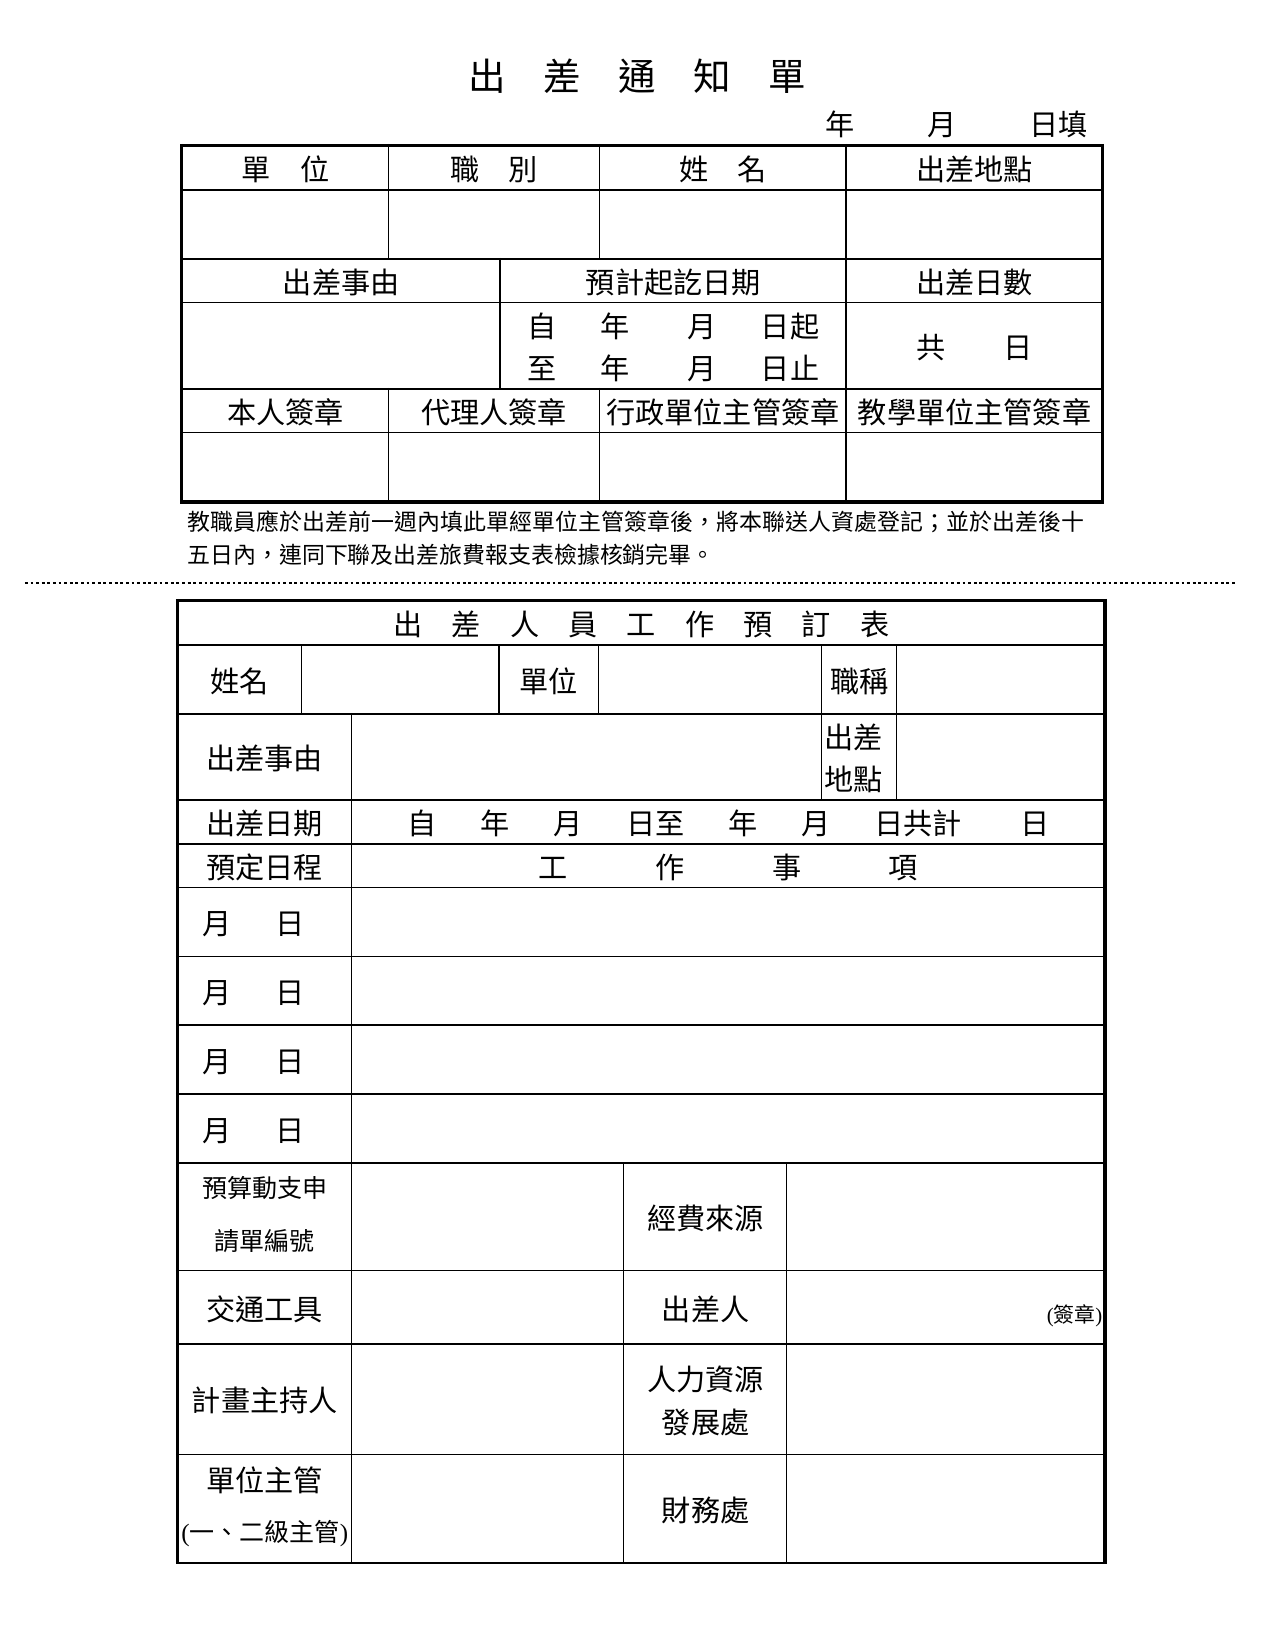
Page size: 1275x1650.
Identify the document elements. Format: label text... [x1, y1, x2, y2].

table_cell 月 日 [179, 1026, 351, 1093]
table_cell [352, 888, 1103, 956]
table_cell 共 日 [847, 303, 1101, 388]
table_cell 職稱 [822, 646, 896, 713]
table_cell [352, 1455, 623, 1562]
text 年 月 日填 [187, 102, 1088, 144]
table_cell 人力資源 發展處 [624, 1345, 786, 1453]
table_cell 月 日 [179, 957, 351, 1024]
table_cell 出差人 [624, 1271, 786, 1343]
table_cell [352, 1345, 623, 1453]
table_cell 出差事由 [179, 715, 351, 799]
table_cell [183, 191, 388, 258]
table_header 職 別 [389, 147, 599, 189]
table_cell 教學單位主管簽章 [847, 390, 1101, 432]
table_cell [183, 433, 388, 500]
table_cell [183, 303, 499, 388]
text 出 差 通 知 單 [187, 47, 1088, 102]
table_cell 月 日 [179, 888, 351, 956]
table_cell 單位 [500, 646, 598, 713]
table_header 出差地點 [847, 147, 1101, 189]
table_cell 交通工具 [179, 1271, 351, 1343]
table_cell [847, 191, 1101, 258]
table_cell 經費來源 [624, 1164, 786, 1269]
table_cell 工 作 事 項 [352, 845, 1103, 887]
table_header 姓 名 [600, 147, 845, 189]
table_cell [599, 646, 821, 713]
table_header 出 差 人 員 工 作 預 訂 表 [179, 602, 1103, 644]
table_cell [352, 715, 821, 799]
table_cell 自 年 月 日起 至 年 月 日止 [501, 303, 845, 388]
table_cell [847, 433, 1101, 500]
table_cell 行政單位主管簽章 [600, 390, 845, 432]
table_cell 本人簽章 [183, 390, 388, 432]
text 教職員應於出差前一週內填此單經單位主管簽章後，將本聯送人資處登記；並於出差後十五日內，連同下聯及出差旅費報支表檢據核銷完畢。 [187, 504, 1088, 570]
table_header 單 位 [183, 147, 388, 189]
table_cell 出差 地點 [822, 715, 896, 799]
table_cell 出差事由 [183, 260, 499, 302]
table_cell [897, 646, 1103, 713]
table_cell [352, 957, 1103, 1024]
table_cell [787, 1164, 1103, 1269]
table_cell 預定日程 [179, 845, 351, 887]
table_cell [787, 1345, 1103, 1453]
table_cell [897, 715, 1103, 799]
table_cell 計畫主持人 [179, 1345, 351, 1453]
table_cell [302, 646, 498, 713]
table_cell [352, 1095, 1103, 1162]
table_cell [352, 1026, 1103, 1093]
table_cell [352, 1271, 623, 1343]
table_cell (簽章) [787, 1271, 1103, 1343]
table_cell 預計起訖日期 [501, 260, 845, 302]
table_cell [389, 191, 599, 258]
table_cell [787, 1455, 1103, 1562]
table_cell [389, 433, 599, 500]
table_cell 預算動支申 請單編號 [179, 1164, 351, 1269]
table_cell 出差日數 [847, 260, 1101, 302]
table_cell 代理人簽章 [389, 390, 599, 432]
table_cell [600, 433, 845, 500]
table_cell 財務處 [624, 1455, 786, 1562]
table_cell 姓名 [179, 646, 301, 713]
table_cell [600, 191, 845, 258]
table_cell 自 年 月 日至 年 月 日共計 日 [352, 801, 1103, 843]
table_cell [352, 1164, 623, 1269]
table_cell 月 日 [179, 1095, 351, 1162]
table_cell 出差日期 [179, 801, 351, 843]
table_cell 單位主管 (一、二級主管) [179, 1455, 351, 1562]
